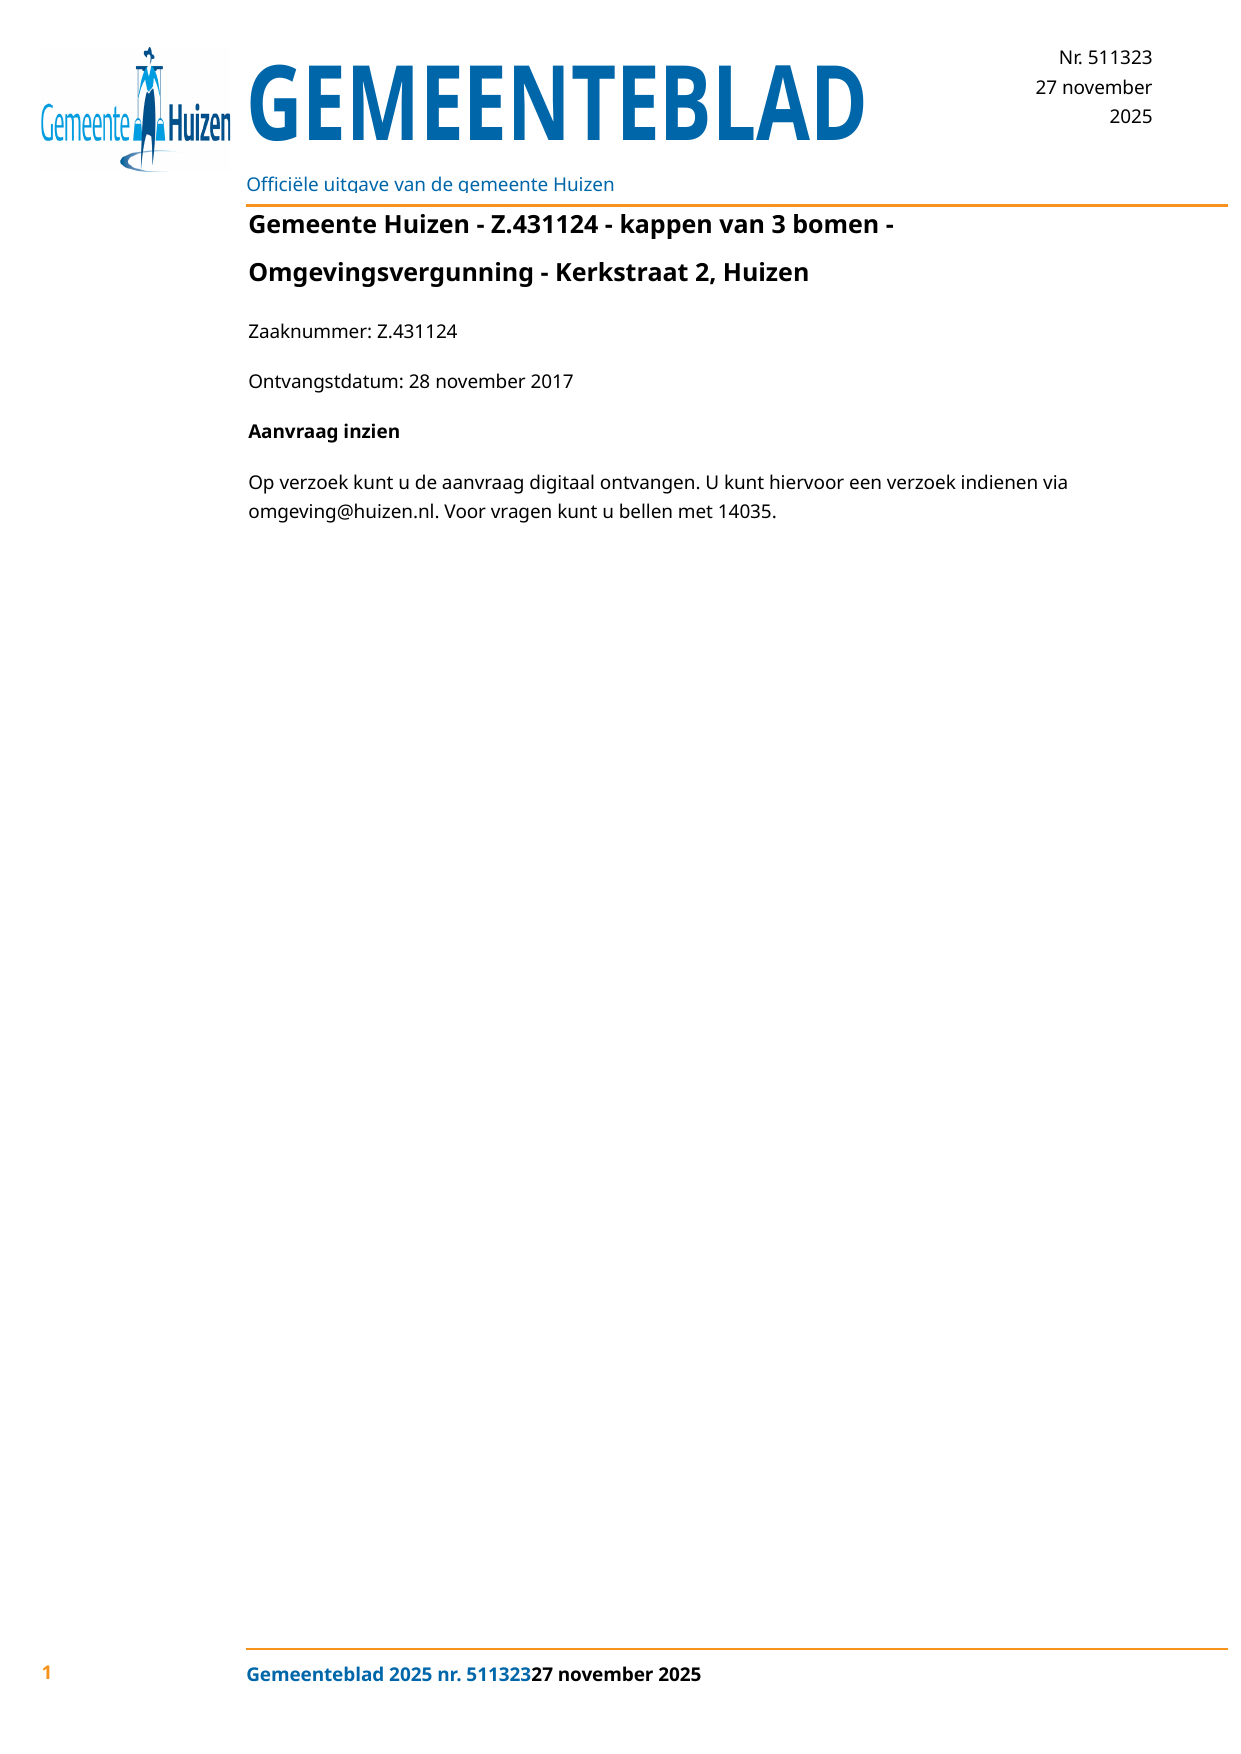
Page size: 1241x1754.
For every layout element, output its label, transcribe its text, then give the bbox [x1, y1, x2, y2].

text Aanvraag inzien [248, 419, 1152, 444]
text Zaaknummer: Z.431124 [248, 318, 1152, 344]
text Gemeente Huizen - Z.431124 - kappen van 3 bomen - Omgevingsvergunning - Kerkstraat 2, Huizen [248, 207, 1152, 288]
picture [41, 47, 231, 172]
text Ontvangstdatum: 28 november 2017 [248, 368, 1152, 394]
text Op verzoek kunt u de aanvraag digitaal ontvangen. U kunt hiervoor een verzoek indienen via omgeving@huizen.nl. Voor vragen kunt u bellen met 14035. [248, 469, 1152, 524]
